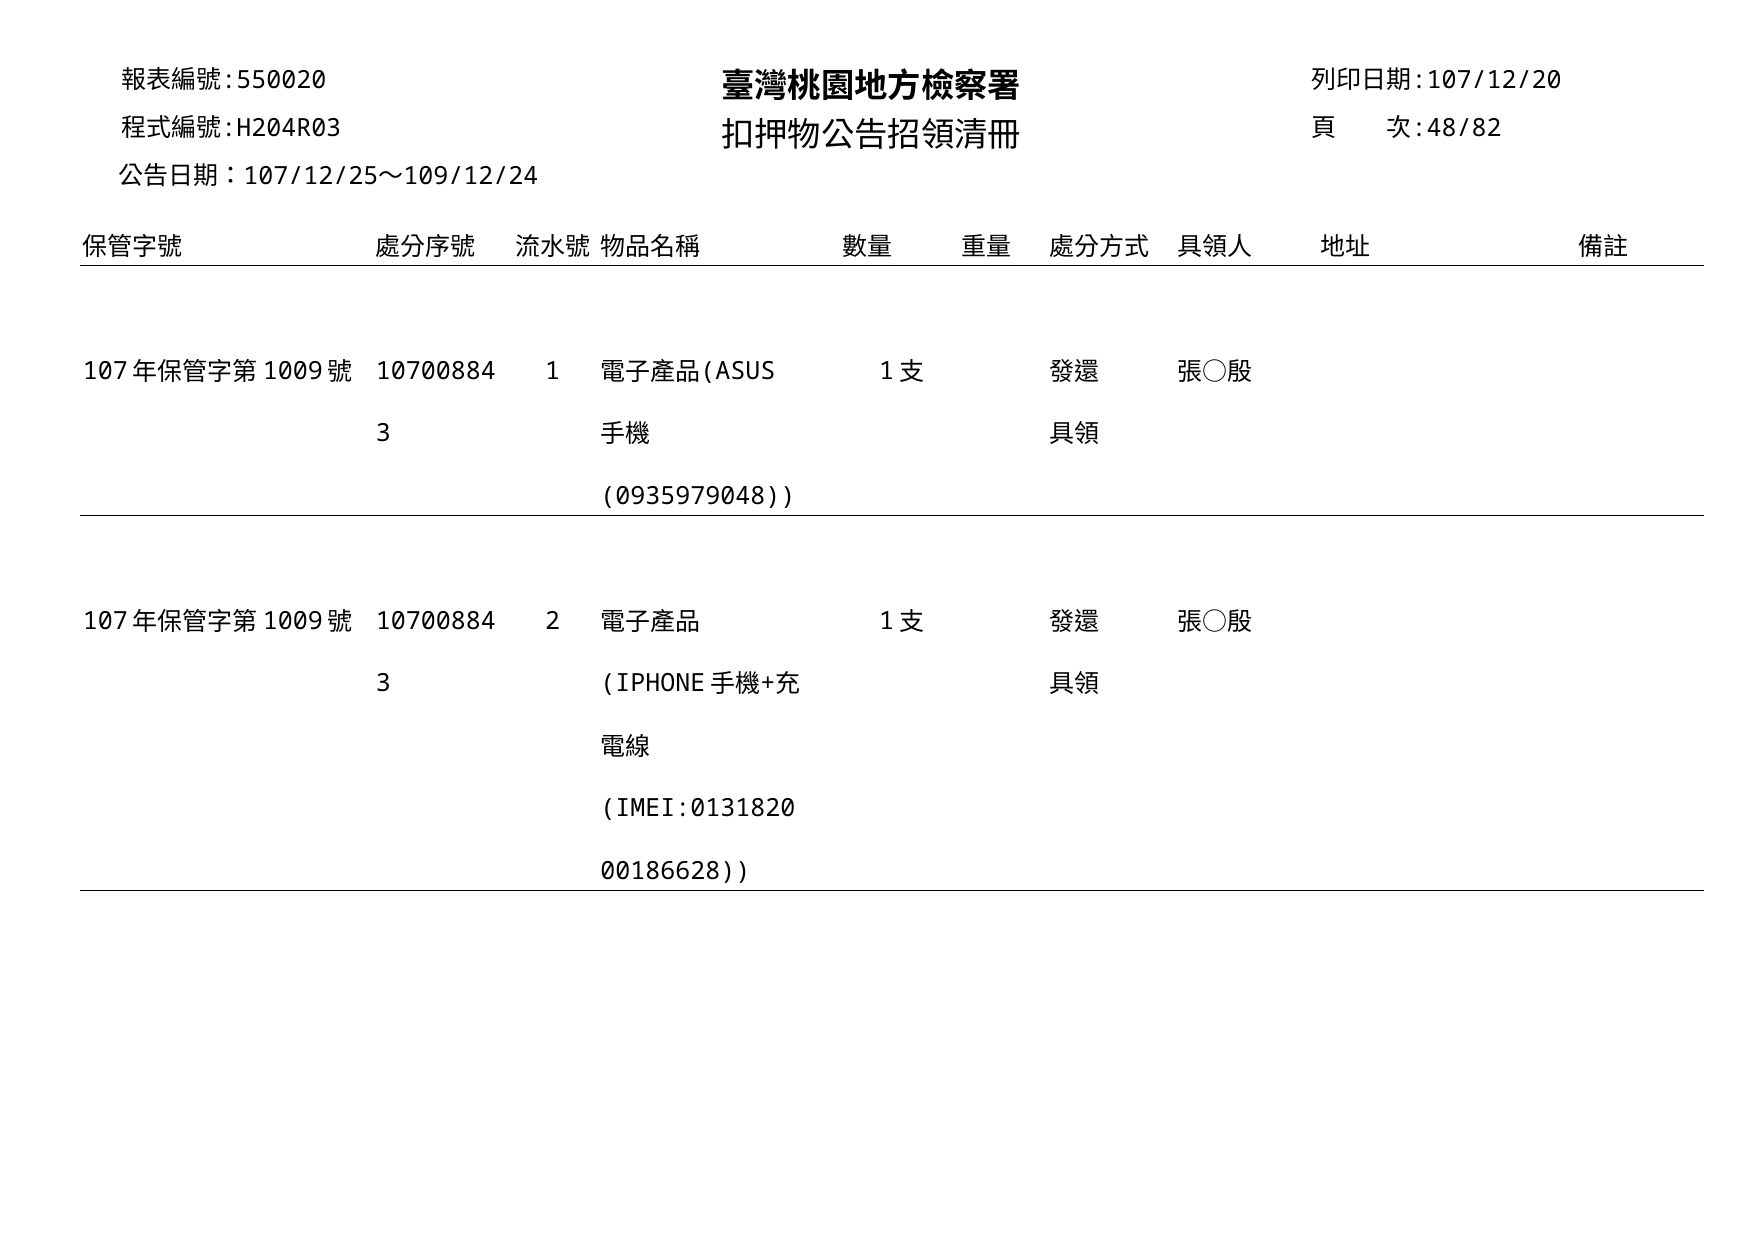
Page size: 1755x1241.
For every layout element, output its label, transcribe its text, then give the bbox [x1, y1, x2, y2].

table_header 處分序號 [373, 203, 507, 265]
table_cell [1575, 516, 1704, 890]
table_cell 發還 具領 [1046, 516, 1175, 890]
table_cell [1317, 266, 1575, 515]
table_cell 張○殷 [1175, 516, 1317, 890]
table_header 數量 [808, 203, 927, 265]
table_cell 107008843 [373, 516, 507, 890]
table_cell 1支 [808, 266, 927, 515]
table_header 物品名稱 [597, 203, 807, 265]
table_cell [1575, 266, 1704, 515]
table_cell 2 [507, 516, 597, 890]
table_cell [927, 266, 1046, 515]
table_cell [927, 516, 1046, 890]
table_cell 107年保管字第1009號 [80, 266, 373, 515]
table_cell 張○殷 [1175, 266, 1317, 515]
table_cell 電子產品(ASUS手機(0935979048)) [597, 266, 807, 515]
table_header 保管字號 [80, 203, 373, 265]
table_header 重量 [927, 203, 1046, 265]
table_header 地址 [1317, 203, 1575, 265]
table_cell 發還 具領 [1046, 266, 1175, 515]
table_cell 1 [507, 266, 597, 515]
table_cell 107008843 [373, 266, 507, 515]
table_cell 1支 [808, 516, 927, 890]
table_header 處分方式 [1046, 203, 1175, 265]
table_cell 電子產品(IPHONE手機+充電線(IMEI:013182000186628)) [597, 516, 807, 890]
table_cell [1317, 516, 1575, 890]
table_header 具領人 [1175, 203, 1317, 265]
table_header 備註 [1575, 203, 1704, 265]
table_cell 107年保管字第1009號 [80, 516, 373, 890]
table_header 流水號 [507, 203, 597, 265]
